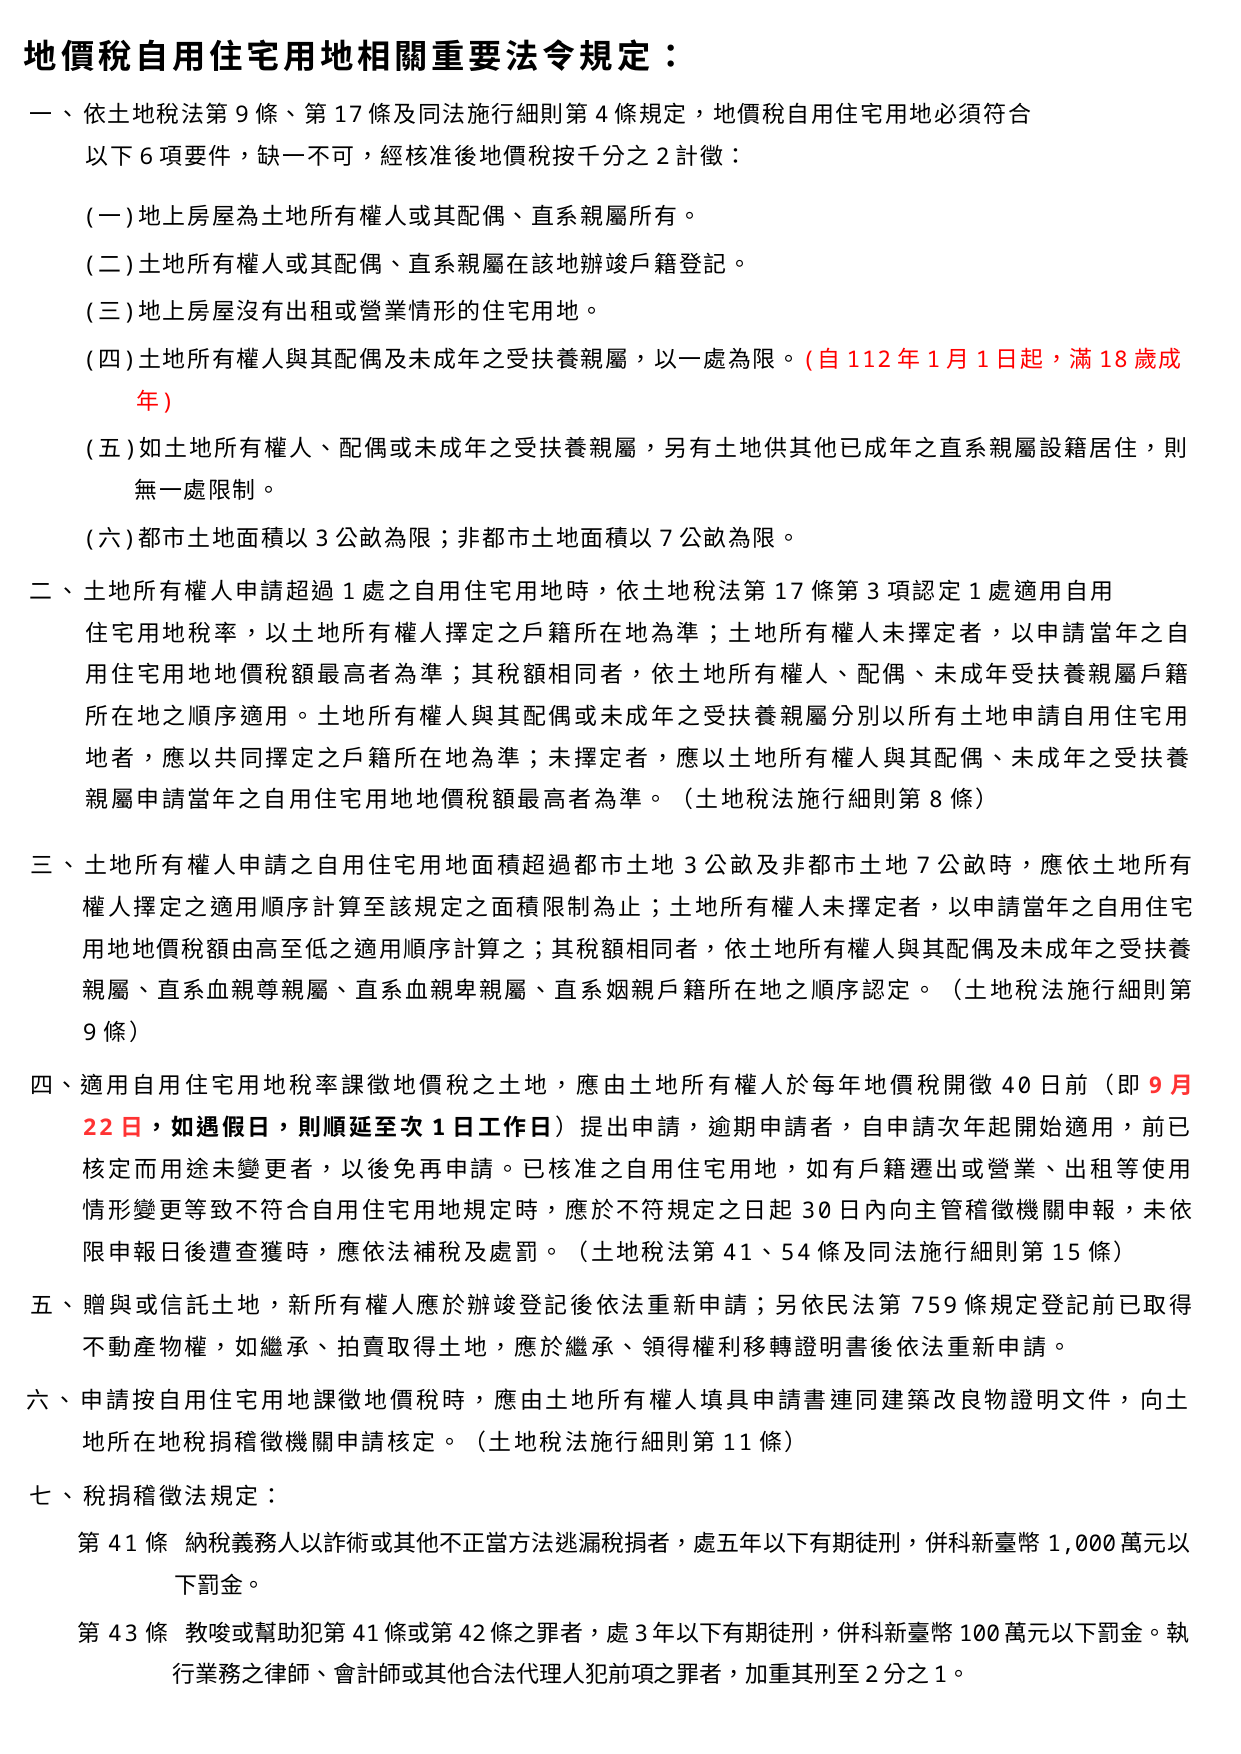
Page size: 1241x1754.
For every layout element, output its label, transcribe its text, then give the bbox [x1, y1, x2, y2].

text 地價稅自用住宅用地相關重要法令規定： [24, 29, 1217, 78]
text (三)地上房屋沒有出租或營業情形的住宅用地。 [83, 286, 1217, 328]
text 七、稅捐稽徵法規定： [29, 1471, 1217, 1512]
text (一)地上房屋為土地所有權人或其配偶、直系親屬所有。 [83, 191, 1217, 233]
text 一、依土地稅法第9條、第17條及同法施行細則第4條規定，地價稅自用住宅用地必須符合 [29, 89, 1217, 131]
text (五)如土地所有權人、配偶或未成年之受扶養親屬，另有土地供其他已成年之直系親屬設籍居住，則無一處限制。 [83, 423, 1190, 507]
text 六、申請按自用住宅用地課徵地價稅時，應由土地所有權人填具申請書連同建築改良物證明文件，向土地所在地稅捐稽徵機關申請核定。（土地稅法施行細則第11條） [26, 1376, 1190, 1459]
text 以下6項要件，缺一不可，經核准後地價稅按千分之2計徵： [86, 131, 1217, 173]
text 二、土地所有權人申請超過1處之自用住宅用地時，依土地稅法第17條第3項認定1處適用自用 [29, 566, 1211, 608]
text 五、贈與或信託土地，新所有權人應於辦竣登記後依法重新申請；另依民法第759條規定登記前已取得不動產物權，如繼承、拍賣取得土地，應於繼承、領得權利移轉證明書後依法重新申請。 [30, 1281, 1193, 1364]
text 第41條 納稅義務人以詐術或其他不正當方法逃漏稅捐者，處五年以下有期徒刑，併科新臺幣1,000萬元以下罰金。 [77, 1518, 1190, 1602]
text 四、適用自用住宅用地稅率課徵地價稅之土地，應由土地所有權人於每年地價稅開徵40日前（即9月22日，如遇假日，則順延至次1日工作日）提出申請，逾期申請者，自申請次年起開始適用，前已核定而用途未變更者，以後免再申請。已核准之自用住宅用地，如有戶籍遷出或營業、出租等使用情形變更等致不符合自用住宅用地規定時，應於不符規定之日起30日內向主管稽徵機關申報，未依限申報日後遭查獲時，應依法補稅及處罰。（土地稅法第41、54條及同法施行細則第15條） [30, 1060, 1193, 1269]
text (四)土地所有權人與其配偶及未成年之受扶養親屬，以一處為限。(自112年1月1日起，滿18歲成年) [83, 334, 1205, 417]
text 住宅用地稅率，以土地所有權人擇定之戶籍所在地為準；土地所有權人未擇定者，以申請當年之自用住宅用地地價稅額最高者為準；其稅額相同者，依土地所有權人、配偶、未成年受扶養親屬戶籍所在地之順序適用。土地所有權人與其配偶或未成年之受扶養親屬分別以所有土地申請自用住宅用地者，應以共同擇定之戶籍所在地為準；未擇定者，應以土地所有權人與其配偶、未成年之受扶養親屬申請當年之自用住宅用地地價稅額最高者為準。（土地稅法施行細則第8條） [86, 608, 1190, 816]
text 第43條 教唆或幫助犯第41條或第42條之罪者，處3年以下有期徒刑，併科新臺幣100萬元以下罰金。執行業務之律師、會計師或其他合法代理人犯前項之罪者，加重其刑至2分之1。 [78, 1608, 1190, 1691]
text (六)都市土地面積以3公畝為限；非都市土地面積以7公畝為限。 [83, 513, 1217, 554]
text 三、土地所有權人申請之自用住宅用地面積超過都市土地3公畝及非都市土地7公畝時，應依土地所有權人擇定之適用順序計算至該規定之面積限制為止；土地所有權人未擇定者，以申請當年之自用住宅用地地價稅額由高至低之適用順序計算之；其稅額相同者，依土地所有權人與其配偶及未成年之受扶養親屬、直系血親尊親屬、直系血親卑親屬、直系姻親戶籍所在地之順序認定。（土地稅法施行細則第9條） [30, 840, 1193, 1049]
text (二)土地所有權人或其配偶、直系親屬在該地辦竣戶籍登記。 [83, 239, 1217, 281]
